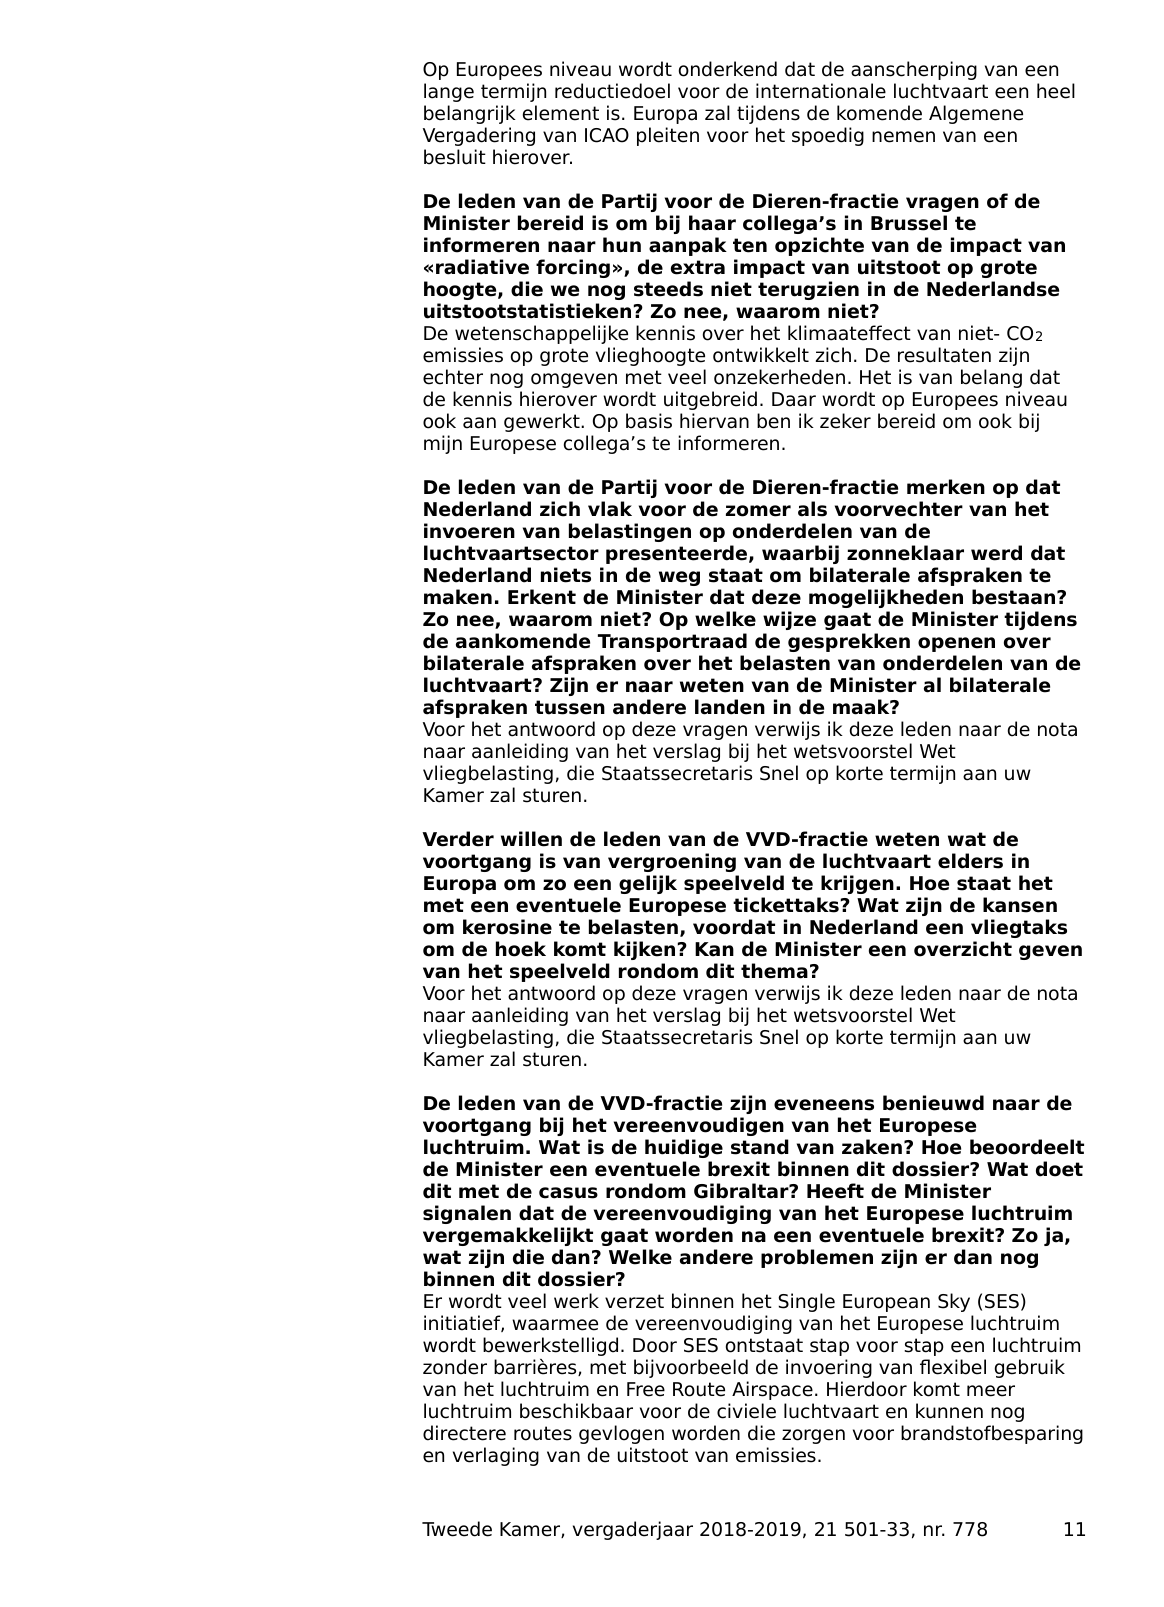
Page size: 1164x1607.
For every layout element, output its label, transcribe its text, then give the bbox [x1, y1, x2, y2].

text Op Europees niveau wordt onderkend dat de aanscherping van een lange termijn reductiedoel voor de internationale luchtvaart een heel belangrijk element is. Europa zal tijdens de komende Algemene Vergadering van ICAO pleiten voor het spoedig nemen van een besluit hierover. [422, 59, 1087, 169]
text Er wordt veel werk verzet binnen het Single European Sky (SES) initiatief, waarmee de vereenvoudiging van het Europese luchtruim wordt bewerkstelligd. Door SES ontstaat stap voor stap een luchtruim zonder barrières, met bijvoorbeeld de invoering van flexibel gebruik van het luchtruim en Free Route Airspace. Hierdoor komt meer luchtruim beschikbaar voor de civiele luchtvaart en kunnen nog directere routes gevlogen worden die zorgen voor brandstofbesparing en verlaging van de uitstoot van emissies. [422, 1291, 1087, 1467]
text Verder willen de leden van de VVD-fractie weten wat de voortgang is van vergroening van de luchtvaart elders in Europa om zo een gelijk speelveld te krijgen. Hoe staat het met een eventuele Europese tickettaks? Wat zijn de kansen om kerosine te belasten, voordat in Nederland een vliegtaks om de hoek komt kijken? Kan de Minister een overzicht geven van het speelveld rondom dit thema? [422, 829, 1087, 983]
text De leden van de Partij voor de Dieren-fractie vragen of de Minister bereid is om bij haar collega’s in Brussel te informeren naar hun aanpak ten opzichte van de impact van «radiative forcing», de extra impact van uitstoot op grote hoogte, die we nog steeds niet terugzien in de Nederlandse uitstootstatistieken? Zo nee, waarom niet? [422, 191, 1087, 323]
text Voor het antwoord op deze vragen verwijs ik deze leden naar de nota naar aanleiding van het verslag bij het wetsvoorstel Wet vliegbelasting, die Staatssecretaris Snel op korte termijn aan uw Kamer zal sturen. [422, 983, 1087, 1071]
text De leden van de VVD-fractie zijn eveneens benieuwd naar de voortgang bij het vereenvoudigen van het Europese luchtruim. Wat is de huidige stand van zaken? Hoe beoordeelt de Minister een eventuele brexit binnen dit dossier? Wat doet dit met de casus rondom Gibraltar? Heeft de Minister signalen dat de vereenvoudiging van het Europese luchtruim vergemakkelijkt gaat worden na een eventuele brexit? Zo ja, wat zijn die dan? Welke andere problemen zijn er dan nog binnen dit dossier? [422, 1093, 1087, 1291]
text De leden van de Partij voor de Dieren-fractie merken op dat Nederland zich vlak voor de zomer als voorvechter van het invoeren van belastingen op onderdelen van de luchtvaartsector presenteerde, waarbij zonneklaar werd dat Nederland niets in de weg staat om bilaterale afspraken te maken. Erkent de Minister dat deze mogelijkheden bestaan? Zo nee, waarom niet? Op welke wijze gaat de Minister tijdens de aankomende Transportraad de gesprekken openen over bilaterale afspraken over het belasten van onderdelen van de luchtvaart? Zijn er naar weten van de Minister al bilaterale afspraken tussen andere landen in de maak? [422, 477, 1087, 719]
text Voor het antwoord op deze vragen verwijs ik deze leden naar de nota naar aanleiding van het verslag bij het wetsvoorstel Wet vliegbelasting, die Staatssecretaris Snel op korte termijn aan uw Kamer zal sturen. [422, 719, 1087, 807]
text De wetenschappelijke kennis over het klimaateffect van niet- CO2 emissies op grote vlieghoogte ontwikkelt zich. De resultaten zijn echter nog omgeven met veel onzekerheden. Het is van belang dat de kennis hierover wordt uitgebreid. Daar wordt op Europees niveau ook aan gewerkt. Op basis hiervan ben ik zeker bereid om ook bij mijn Europese collega’s te informeren. [422, 323, 1087, 455]
